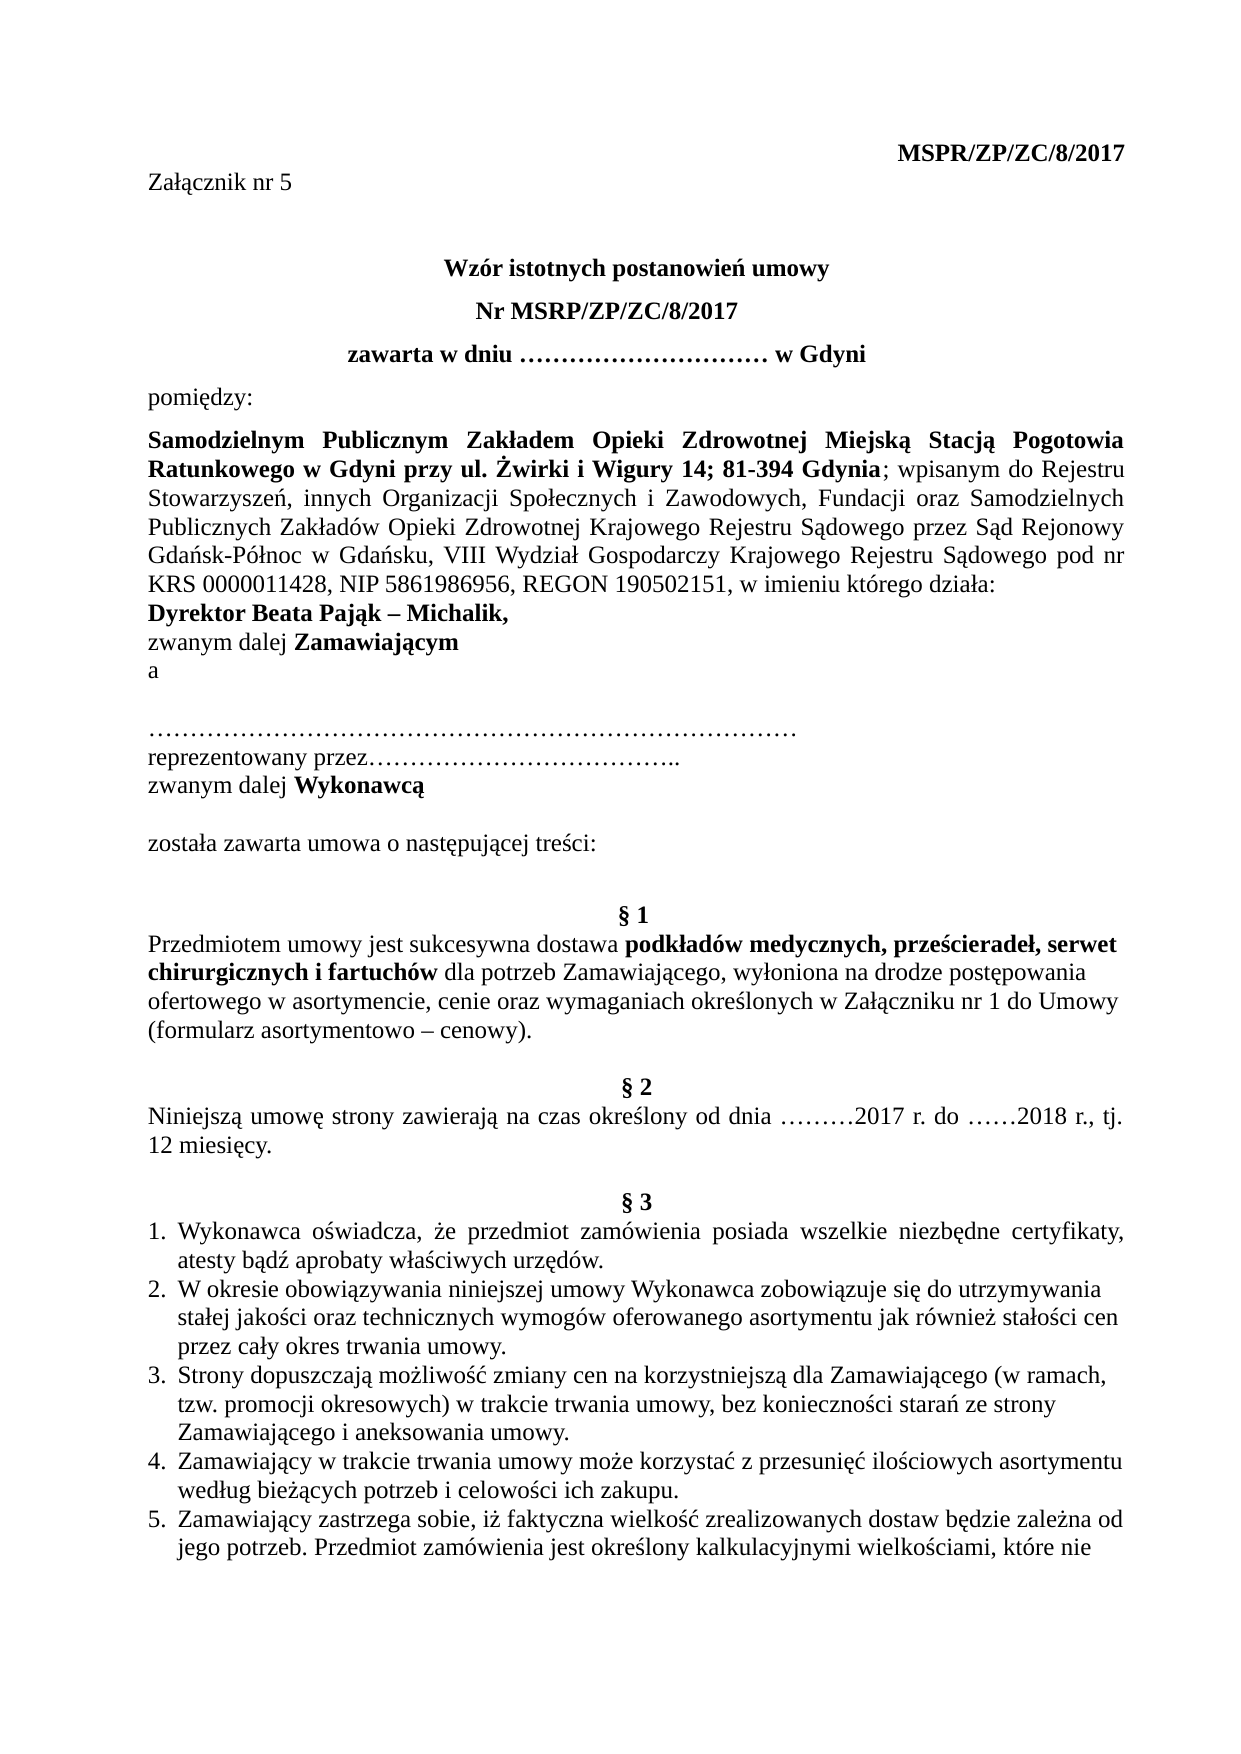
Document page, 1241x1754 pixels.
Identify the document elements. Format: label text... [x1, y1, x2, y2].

text zwanym dalej Wykonawcą [148, 771, 1125, 799]
text została zawarta umowa o następującej treści: [148, 828, 1125, 857]
text Załącznik nr 5 [148, 167, 1125, 196]
list MSPR/ZP/ZC/8/2017 [148, 138, 1125, 167]
list W okresie obowiązywania niniejszej umowy Wykonawca zobowiązuje się do utrzymywania stałej jakości oraz technicznych wymogów oferowanego asortymentu jak również stałości cen przez cały okres trwania umowy. [148, 1274, 1125, 1360]
list Strony dopuszczają możliwość zmiany cen na korzystniejszą dla Zamawiającego (w ramach, tzw. promocji okresowych) w trakcie trwania umowy, bez konieczności starań ze strony Zamawiającego i aneksowania umowy. [148, 1360, 1125, 1446]
text Niniejszą umowę strony zawierają na czas określony od dnia ………2017 r. do ……2018 r., tj. 12 miesięcy. [148, 1101, 1125, 1159]
text Samodzielnym Publicznym Zakładem Opieki Zdrowotnej Miejską Stacją Pogotowia Ratunkowego w Gdyni przy ul. Żwirki i Wigury 14; 81-394 Gdynia; wpisanym do Rejestru Stowarzyszeń, innych Organizacji Społecznych i Zawodowych, Fundacji oraz Samodzielnych Publicznych Zakładów Opieki Zdrowotnej Krajowego Rejestru Sądowego przez Sąd Rejonowy Gdańsk-Północ w Gdańsku, VIII Wydział Gospodarczy Krajowego Rejestru Sądowego pod nr KRS 0000011428, NIP 5861986956, REGON 190502151, w imieniu którego działa: [148, 426, 1125, 598]
text § 3 [148, 1187, 1125, 1216]
text § 1 [148, 900, 1125, 929]
text § 2 [148, 1072, 1125, 1101]
list Przedmiotem umowy jest sukcesywna dostawa podkładów medycznych, prześcieradeł, serwet chirurgicznych i fartuchów dla potrzeb Zamawiającego, wyłoniona na drodze postępowania ofertowego w asortymencie, cenie oraz wymaganiach określonych w Załączniku nr 1 do Umowy (formularz asortymentowo – cenowy). [148, 929, 1125, 1044]
text pomiędzy: [148, 382, 1066, 411]
list Zamawiający w trakcie trwania umowy może korzystać z przesunięć ilościowych asortymentu według bieżących potrzeb i celowości ich zakupu. [148, 1446, 1125, 1504]
text Wzór istotnych postanowień umowy [148, 253, 1125, 282]
text zwanym dalej Zamawiającym [148, 627, 1125, 656]
list Zamawiający zastrzega sobie, iż faktyczna wielkość zrealizowanych dostaw będzie zależna od jego potrzeb. Przedmiot zamówienia jest określony kalkulacyjnymi wielkościami, które nie [148, 1504, 1125, 1561]
text …………………………………………………………………… [148, 713, 1125, 742]
list Wykonawca oświadcza, że przedmiot zamówienia posiada wszelkie niezbędne certyfikaty, atesty bądź aprobaty właściwych urzędów. [148, 1216, 1125, 1274]
text a [148, 656, 1125, 684]
text Dyrektor Beata Pająk – Michalik, [148, 598, 1125, 627]
text Nr MSRP/ZP/ZC/8/2017 [148, 296, 1066, 325]
text zawarta w dniu ………………………… w Gdyni [148, 339, 1066, 368]
text reprezentowany przez……………………………….. [148, 742, 1125, 771]
